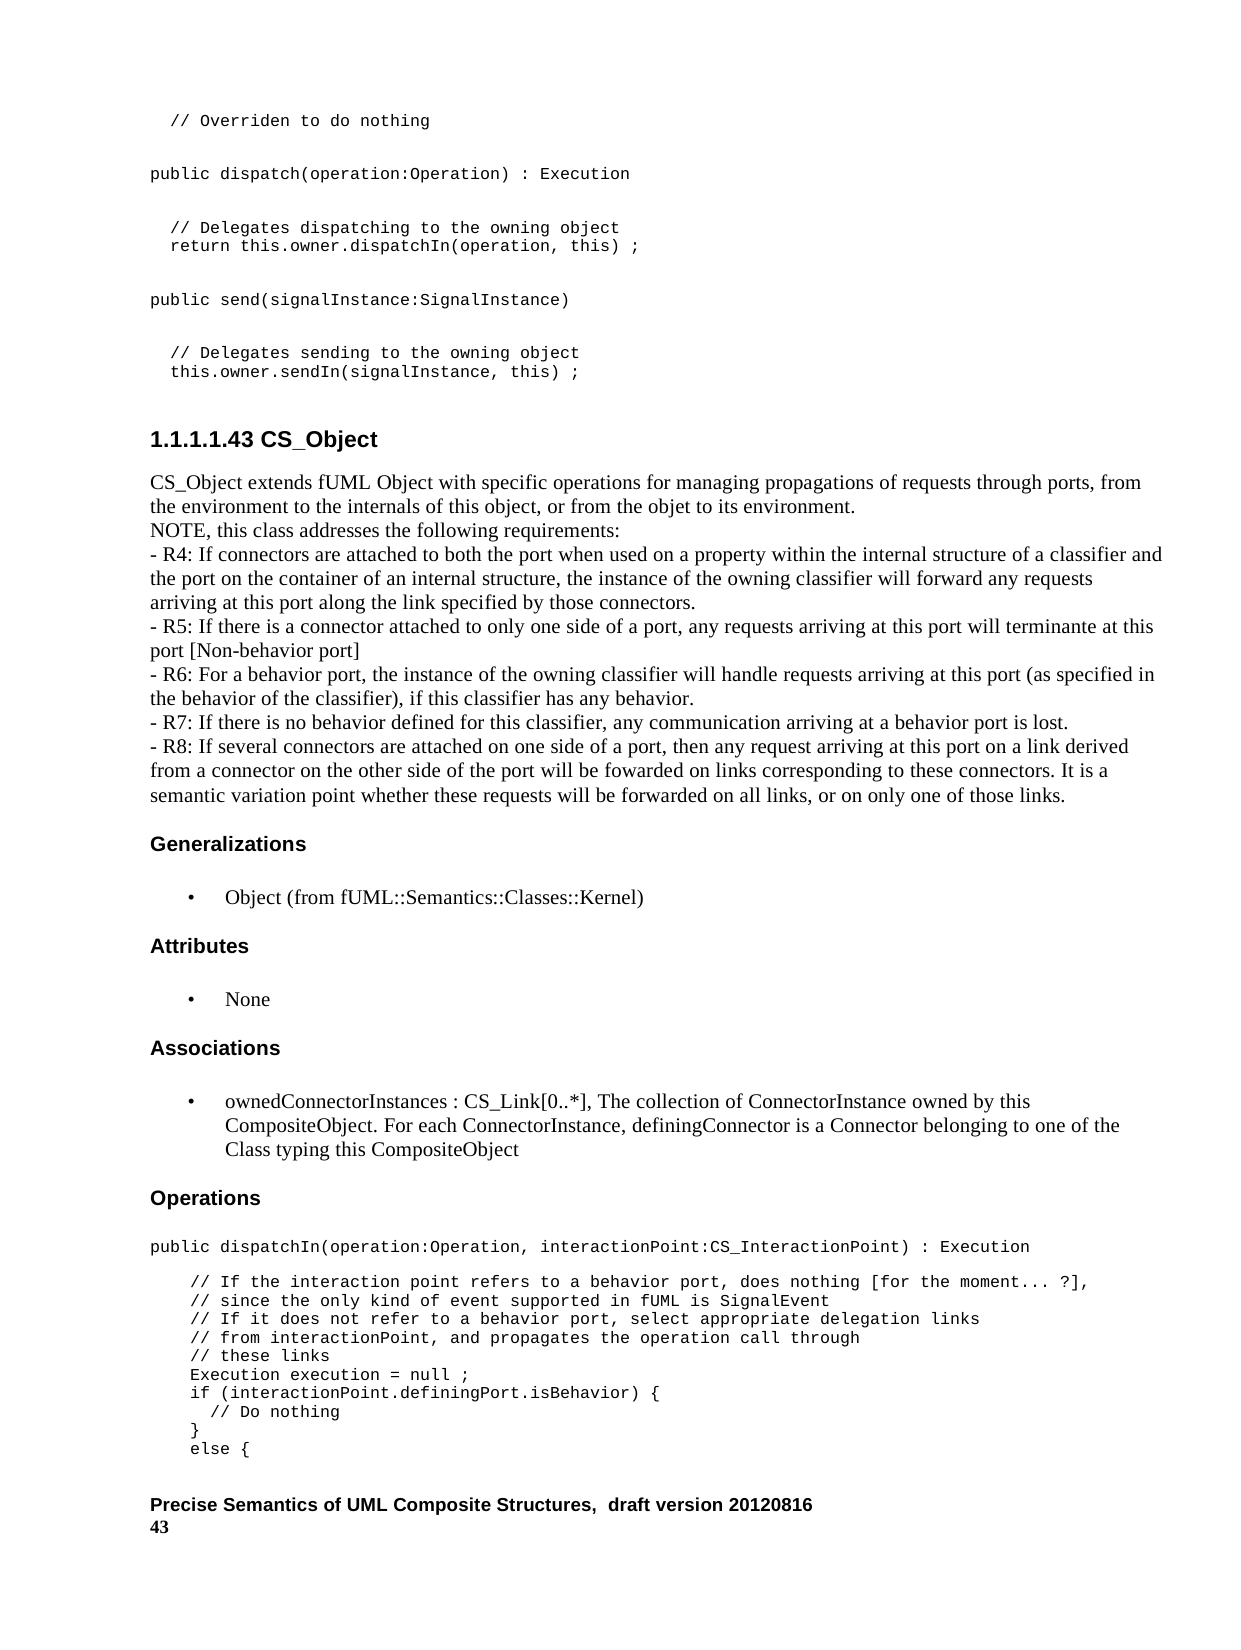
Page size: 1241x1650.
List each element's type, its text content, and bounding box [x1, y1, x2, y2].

list Object (from fUML::Semantics::Classes::Kernel) [187, 884, 1165, 908]
text public dispatchIn(operation:Operation, interactionPoint:CS_InteractionPoint) : Execution [150, 1239, 1165, 1257]
text Associations [150, 1036, 1165, 1060]
text // Delegates sending to the owning object this.owner.sendIn(signalInstance, this) ; [150, 327, 1165, 401]
text public dispatch(operation:Operation) : Execution [150, 166, 1165, 184]
text // Overriden to do nothing [150, 112, 1165, 149]
text Attributes [150, 933, 1165, 958]
text // Delegates dispatching to the owning object return this.owner.dispatchIn(operation, this) ; [150, 201, 1165, 275]
list None [187, 987, 1165, 1011]
text CS_Object extends fUML Object with specific operations for managing propagations of requests through ports, from the environment to the internals of this object, or from the objet to its environment. NOTE, this class addresses the following requirements: - R4: If connectors are attached to both the port when used on a property within the internal structure of a classifier and the port on the container of an internal structure, the instance of the owning classifier will forward any requests arriving at this port along the link specified by those connectors. - R5: If there is a connector attached to only one side of a port, any requests arriving at this port will terminante at this port [Non-behavior port] - R6: For a behavior port, the instance of the owning classifier will handle requests arriving at this port (as specified in the behavior of the classifier), if this classifier has any behavior. - R7: If there is no behavior defined for this classifier, any communication arriving at a behavior port is lost. - R8: If several connectors are attached on one side of a port, then any request arriving at this port on a link derived from a connector on the other side of the port will be fowarded on links corresponding to these connectors. It is a semantic variation point whether these requests will be forwarded on all links, or on only one of those links. [150, 469, 1165, 806]
text public send(signalInstance:SignalInstance) [150, 292, 1165, 310]
text // If the interaction point refers to a behavior port, does nothing [for the moment... ?], // since the only kind of event supported in fUML is SignalEvent // If it does not refer to a behavior port, select appropriate delegation links // from interactionPoint, and propagates the operation call through // these links Execution execution = null ; if (interactionPoint.definingPort.isBehavior) { // Do nothing } else { [150, 1274, 1165, 1459]
text Generalizations [150, 831, 1165, 856]
text Operations [150, 1186, 1165, 1210]
list ownedConnectorInstances : CS_Link[0..*], The collection of ConnectorInstance owned by this CompositeObject. For each ConnectorInstance, definingConnector is a Connector belonging to one of the Class typing this CompositeObject [187, 1089, 1165, 1161]
subtitle CS_Object [150, 426, 1165, 453]
